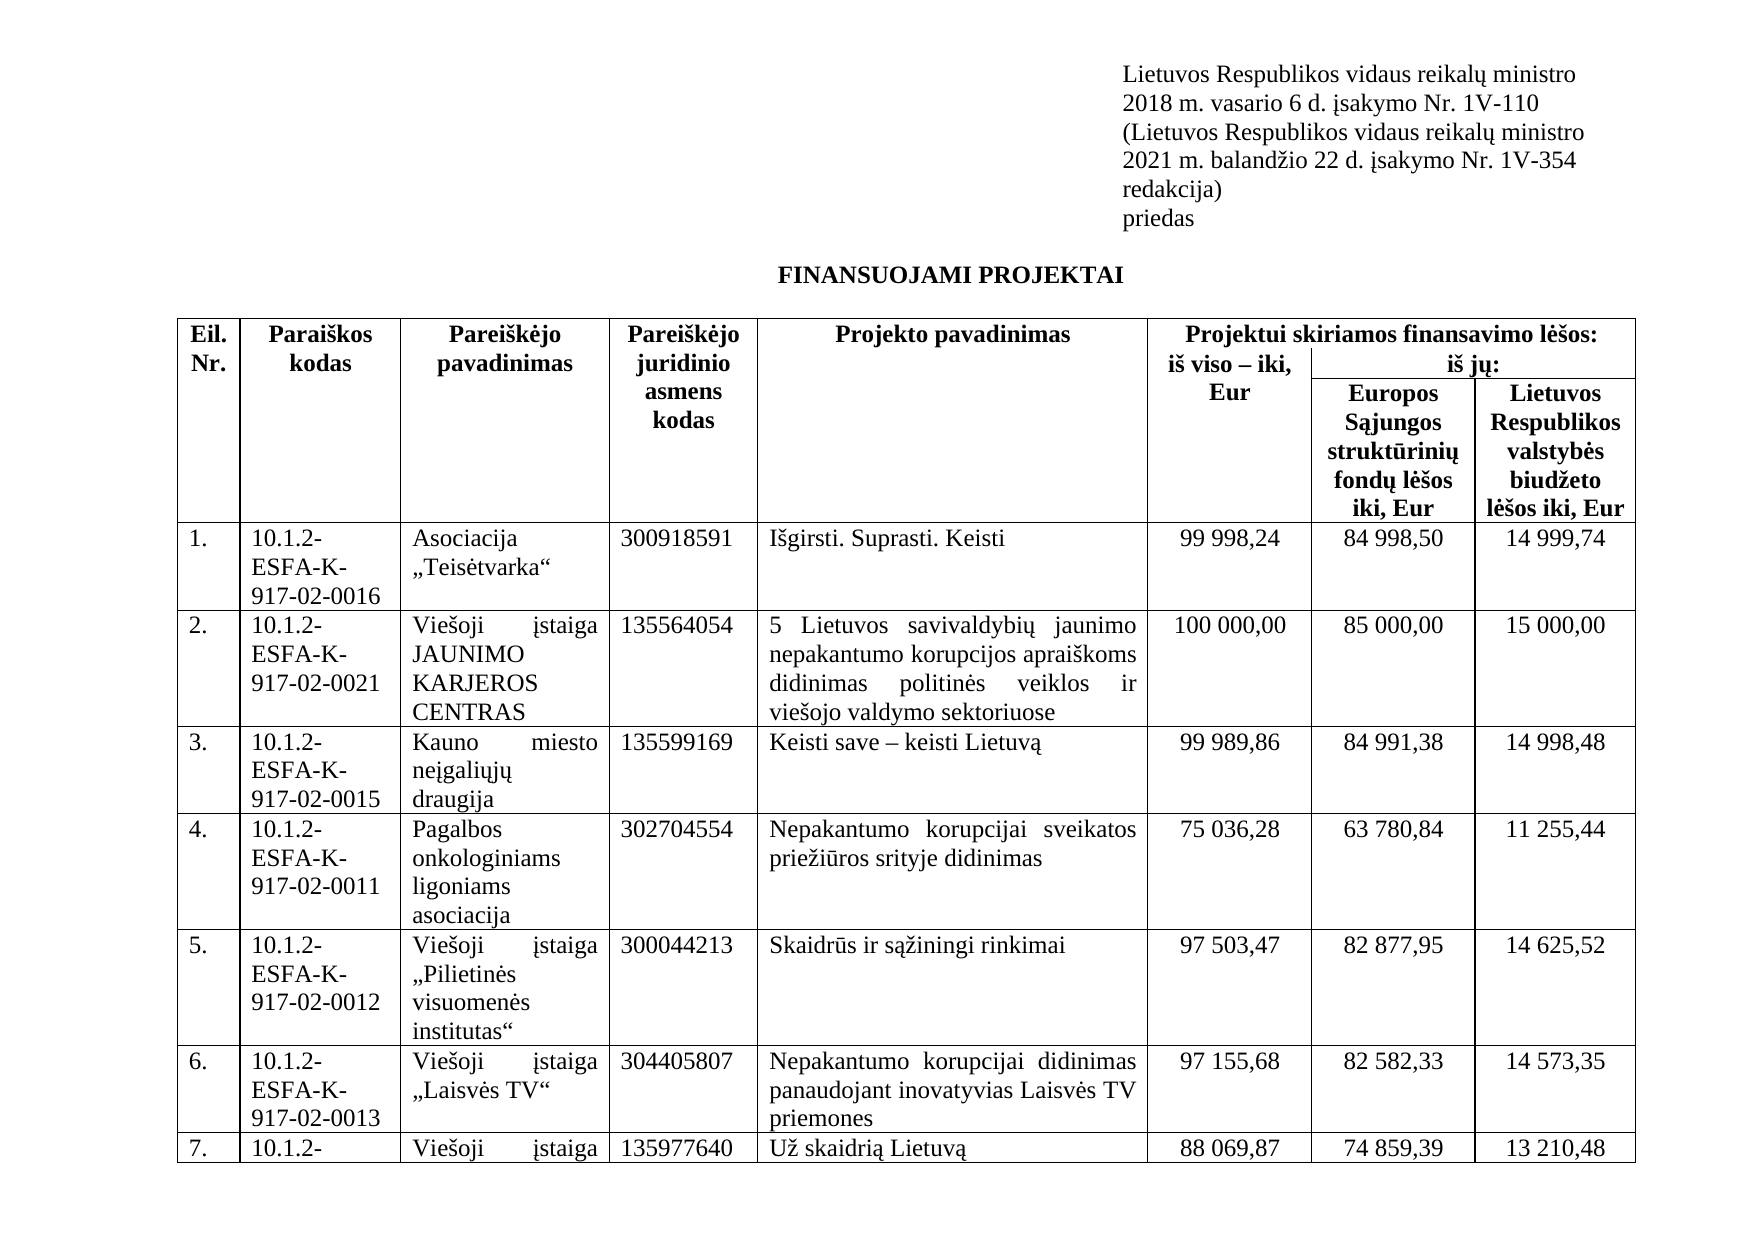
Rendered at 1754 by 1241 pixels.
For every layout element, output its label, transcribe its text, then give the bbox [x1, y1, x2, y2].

table_cell 10.1.2-ESFA-K-917-02-0012 [241, 930, 400, 1045]
table_cell Europos Sąjungos struktūrinių fondų lėšos iki, Eur [1312, 379, 1474, 522]
table_cell 14 999,74 [1476, 523, 1635, 609]
table_cell 84 991,38 [1312, 727, 1474, 813]
table_cell iš viso – iki, Eur [1148, 348, 1311, 522]
table_cell 14 625,52 [1476, 930, 1635, 1045]
table_cell Keisti save – keisti Lietuvą [758, 727, 1147, 813]
table_cell Lietuvos Respublikos valstybės biudžeto lėšos iki, Eur [1476, 379, 1635, 522]
table_cell 100 000,00 [1148, 611, 1311, 726]
table_cell Viešoji įstaiga JAUNIMO KARJEROS CENTRAS [401, 611, 609, 726]
table_cell 10.1.2-ESFA-K-917-02-0011 [241, 814, 400, 929]
table_cell 6. [178, 1046, 239, 1132]
table_cell 4. [178, 814, 239, 929]
table_cell Nepakantumo korupcijai didinimas panaudojant inovatyvias Laisvės TV priemones [758, 1046, 1147, 1132]
table_cell 88 069,87 [1148, 1133, 1311, 1162]
table_cell 135977640 [610, 1133, 757, 1162]
table_cell 15 000,00 [1476, 611, 1635, 726]
table_cell 302704554 [610, 814, 757, 929]
table_cell 5. [178, 930, 239, 1045]
table_cell 304405807 [610, 1046, 757, 1132]
table_header Paraiškos kodas [241, 319, 400, 522]
table_header Eil. Nr. [178, 319, 239, 522]
text 2021 m. balandžio 22 d. įsakymo Nr. 1V-354 [1122, 145, 1636, 174]
table_cell 3. [178, 727, 239, 813]
table_cell iš jų: [1312, 348, 1635, 377]
table_cell Skaidrūs ir sąžiningi rinkimai [758, 930, 1147, 1045]
table_header Projekto pavadinimas [758, 319, 1147, 522]
table_cell 10.1.2-ESFA-K-917-02-0021 [241, 611, 400, 726]
table_cell 10.1.2-ESFA-K-917-02-0013 [241, 1046, 400, 1132]
table_cell 2. [178, 611, 239, 726]
table_cell Viešoji įstaiga „Pilietinės visuomenės institutas“ [401, 930, 609, 1045]
table_header Projektui skiriamos finansavimo lėšos: [1148, 319, 1635, 348]
table_cell 82 877,95 [1312, 930, 1474, 1045]
table_header Pareiškėjo juridinio asmens kodas [610, 319, 757, 522]
table_cell 10.1.2-ESFA-K-917-02-0016 [241, 523, 400, 609]
table_cell 13 210,48 [1476, 1133, 1635, 1162]
table_cell 1. [178, 523, 239, 609]
table_cell 75 036,28 [1148, 814, 1311, 929]
table_cell Viešoji įstaiga „Laisvės TV“ [401, 1046, 609, 1132]
table_cell 10.1.2-ESFA-K-917-02-0015 [241, 727, 400, 813]
text priedas [1122, 203, 1636, 232]
text 2018 m. vasario 6 d. įsakymo Nr. 1V-110 [1122, 88, 1636, 117]
table_cell 97 503,47 [1148, 930, 1311, 1045]
table_cell 300044213 [610, 930, 757, 1045]
table_cell 7. [178, 1133, 239, 1162]
table_cell Nepakantumo korupcijai sveikatos priežiūros srityje didinimas [758, 814, 1147, 929]
table_cell 5 Lietuvos savivaldybių jaunimo nepakantumo korupcijos apraiškoms didinimas politinės veiklos ir viešojo valdymo sektoriuose [758, 611, 1147, 726]
table_cell 63 780,84 [1312, 814, 1474, 929]
table_cell Išgirsti. Suprasti. Keisti [758, 523, 1147, 609]
table_cell 11 255,44 [1476, 814, 1635, 929]
table_cell Už skaidrią Lietuvą [758, 1133, 1147, 1162]
text (Lietuvos Respublikos vidaus reikalų ministro [1122, 117, 1636, 145]
table_cell 10.1.2- [241, 1133, 400, 1162]
table_cell 84 998,50 [1312, 523, 1474, 609]
table_cell 85 000,00 [1312, 611, 1474, 726]
table_cell 74 859,39 [1312, 1133, 1474, 1162]
table_cell 135564054 [610, 611, 757, 726]
table_cell 14 998,48 [1476, 727, 1635, 813]
table_cell Pagalbos onkologiniams ligoniams asociacija [401, 814, 609, 929]
text Lietuvos Respublikos vidaus reikalų ministro [1122, 59, 1636, 88]
table_cell Asociacija „Teisėtvarka“ [401, 523, 609, 609]
table_cell Kauno miesto neįgaliųjų draugija [401, 727, 609, 813]
text redakcija) [1122, 174, 1636, 203]
table_cell 14 573,35 [1476, 1046, 1635, 1132]
table_cell 82 582,33 [1312, 1046, 1474, 1132]
table_cell Viešoji įstaiga [401, 1133, 609, 1162]
table_header Pareiškėjo pavadinimas [401, 319, 609, 522]
table_cell 300918591 [610, 523, 757, 609]
table_cell 99 989,86 [1148, 727, 1311, 813]
text FINANSUOJAMI PROJEKTAI [177, 260, 1636, 289]
table_cell 99 998,24 [1148, 523, 1311, 609]
table_cell 97 155,68 [1148, 1046, 1311, 1132]
table_cell 135599169 [610, 727, 757, 813]
